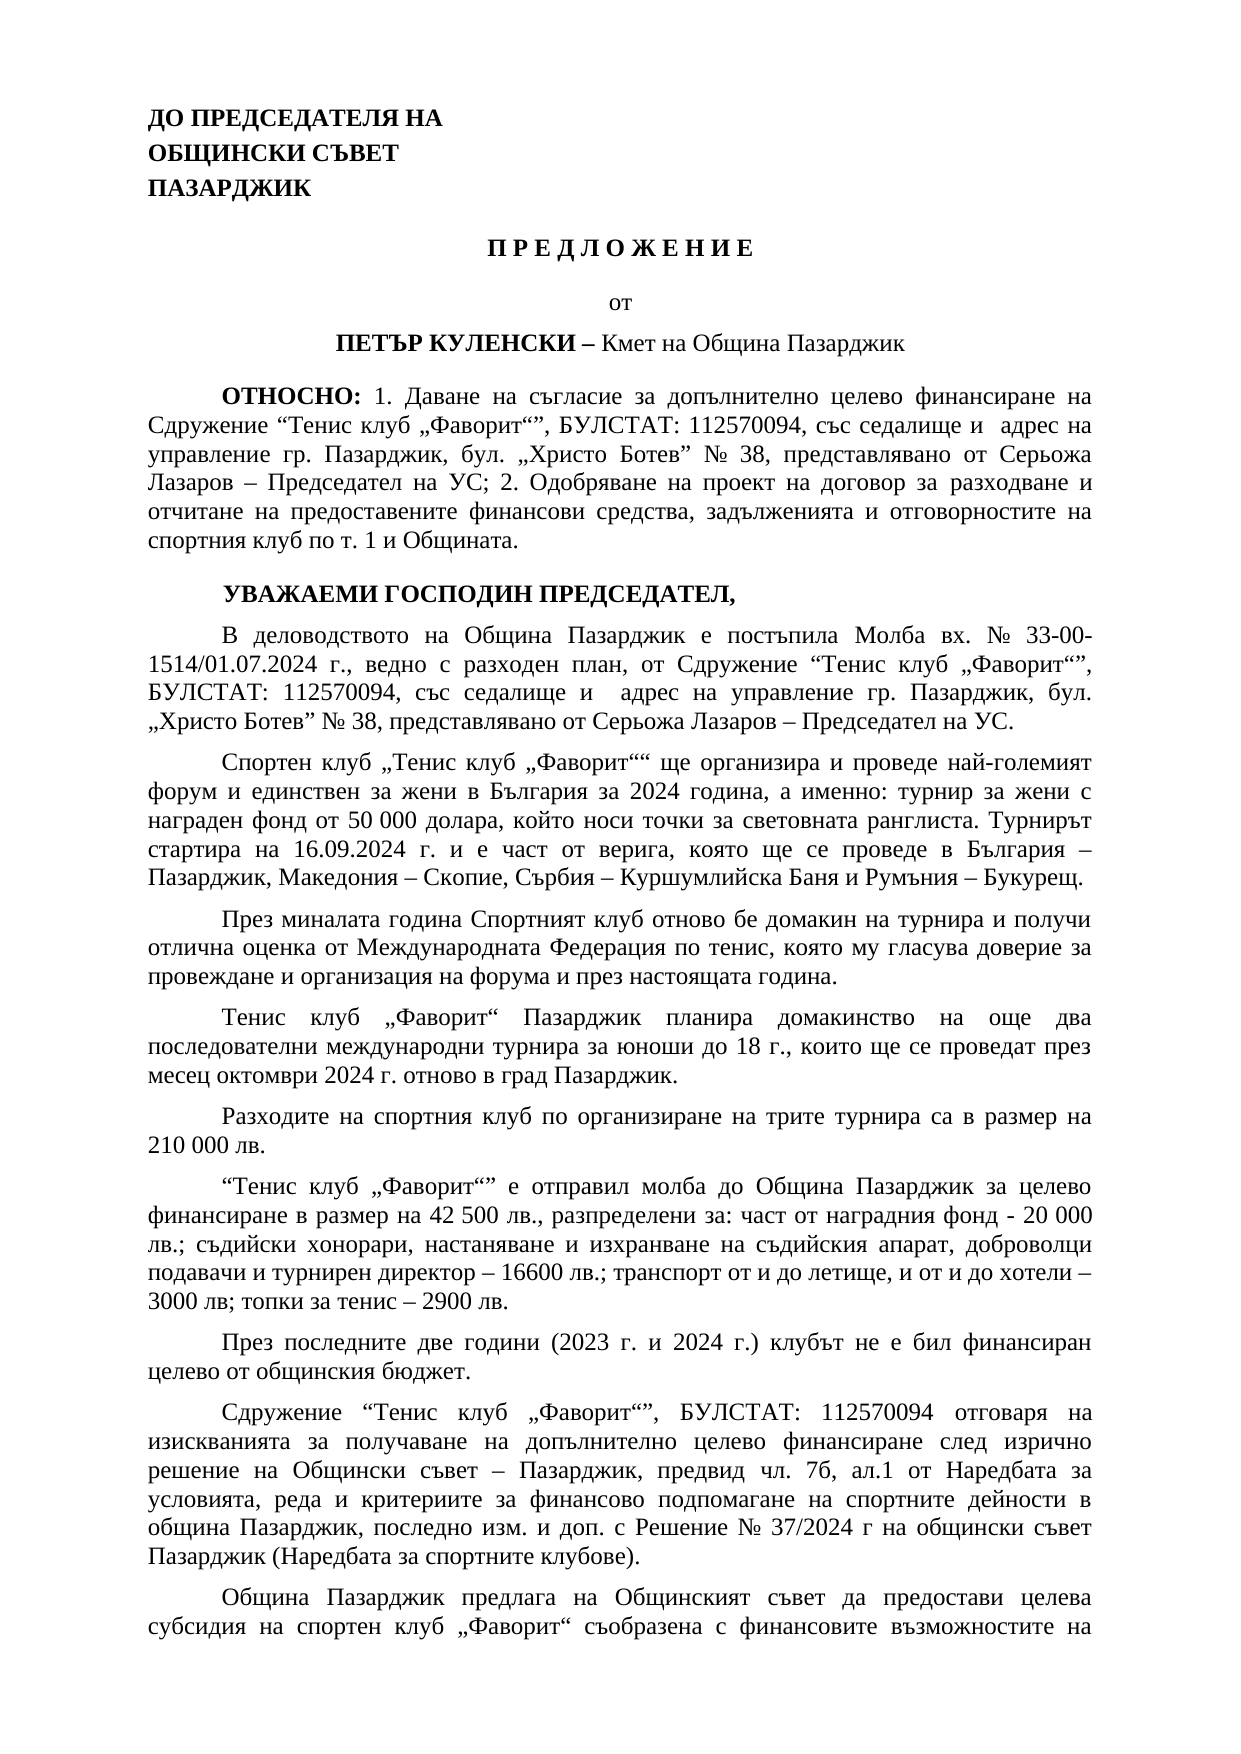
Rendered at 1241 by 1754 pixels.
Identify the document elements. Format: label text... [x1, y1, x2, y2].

text ПЕТЪР КУЛЕНСКИ – Кмет на Община Пазарджик [148, 328, 1093, 357]
text П Р Е Д Л О Ж Е Н И Е [148, 233, 1093, 262]
text УВАЖАЕМИ ГОСПОДИН ПРЕДСЕДАТЕЛ, [148, 579, 1093, 607]
text Сдружение “Тенис клуб „Фаворит“”, БУЛСТАТ: 112570094 отговаря на изискванията за получаване на допълнително целево финансиране след изрично решение на Общински съвет – Пазарджик, предвид чл. 7б, ал.1 от Наредбата за условията, реда и критериите за финансово подпомагане на спортните дейности в община Пазарджик, последно изм. и доп. с Решение № 37/2024 г на общински съвет Пазарджик (Наредбата за спортните клубове). [148, 1397, 1093, 1570]
text Разходите на спортния клуб по организиране на трите турнира са в размер на 210 000 лв. [148, 1101, 1093, 1159]
text ОТНОСНО: 1. Даване на съгласие за допълнително целево финансиране на Сдружение “Тенис клуб „Фаворит“”, БУЛСТАТ: 112570094, със седалище и адрес на управление гр. Пазарджик, бул. „Христо Ботев” № 38, представлявано от Серьожа Лазаров – Председател на УС; 2. Одобряване на проект на договор за разходване и отчитане на предоставените финансови средства, задълженията и отговорностите на спортния клуб по т. 1 и Общината. [148, 381, 1093, 554]
text ОБЩИНСКИ СЪВЕТ [148, 138, 1093, 167]
text През миналата година Спортният клуб отново бе домакин на турнира и получи отлична оценка от Международната Федерация по тенис, която му гласува доверие за провеждане и организация на форума и през настоящата година. [148, 904, 1093, 990]
text “Тенис клуб „Фаворит“” е отправил молба до Община Пазарджик за целево финансиране в размер на 42 500 лв., разпределени за: част от наградния фонд - 20 000 лв.; съдийски хонорари, настаняване и изхранване на съдийския апарат, доброволци подавачи и турнирен директор – 16600 лв.; транспорт от и до летище, и от и до хотели – 3000 лв; топки за тенис – 2900 лв. [148, 1171, 1093, 1315]
text Тенис клуб „Фаворит“ Пазарджик планира домакинство на още два последователни международни турнира за юноши до 18 г., които ще се проведат през месец октомври 2024 г. отново в град Пазарджик. [148, 1002, 1093, 1089]
text ПАЗАРДЖИК [148, 173, 1093, 202]
text В деловодството на Община Пазарджик е постъпила Молба вх. № 33-00-1514/01.07.2024 г., ведно с разходен план, от Сдружение “Тенис клуб „Фаворит“”, БУЛСТАТ: 112570094, със седалище и адрес на управление гр. Пазарджик, бул. „Христо Ботев” № 38, представлявано от Серьожа Лазаров – Председател на УС. [148, 620, 1093, 735]
text Спортен клуб „Тенис клуб „Фаворит““ ще организира и проведе най-големият форум и единствен за жени в България за 2024 година, а именно: турнир за жени с награден фонд от 50 000 долара, който носи точки за световната ранглиста. Турнирът стартира на 16.09.2024 г. и е част от верига, която ще се проведе в България – Пазарджик, Македония – Скопие, Сърбия – Куршумлийска Баня и Румъния – Букурещ. [148, 747, 1093, 891]
text от [148, 287, 1093, 315]
text През последните две години (2023 г. и 2024 г.) клубът не е бил финансиран целево от общинския бюджет. [148, 1327, 1093, 1385]
text ДО ПРЕДСЕДАТЕЛЯ НА [148, 103, 1093, 132]
text Община Пазарджик предлага на Общинският съвет да предостави целева субсидия на спортен клуб „Фаворит“ съобразена с финансовите възможностите на [148, 1582, 1093, 1640]
